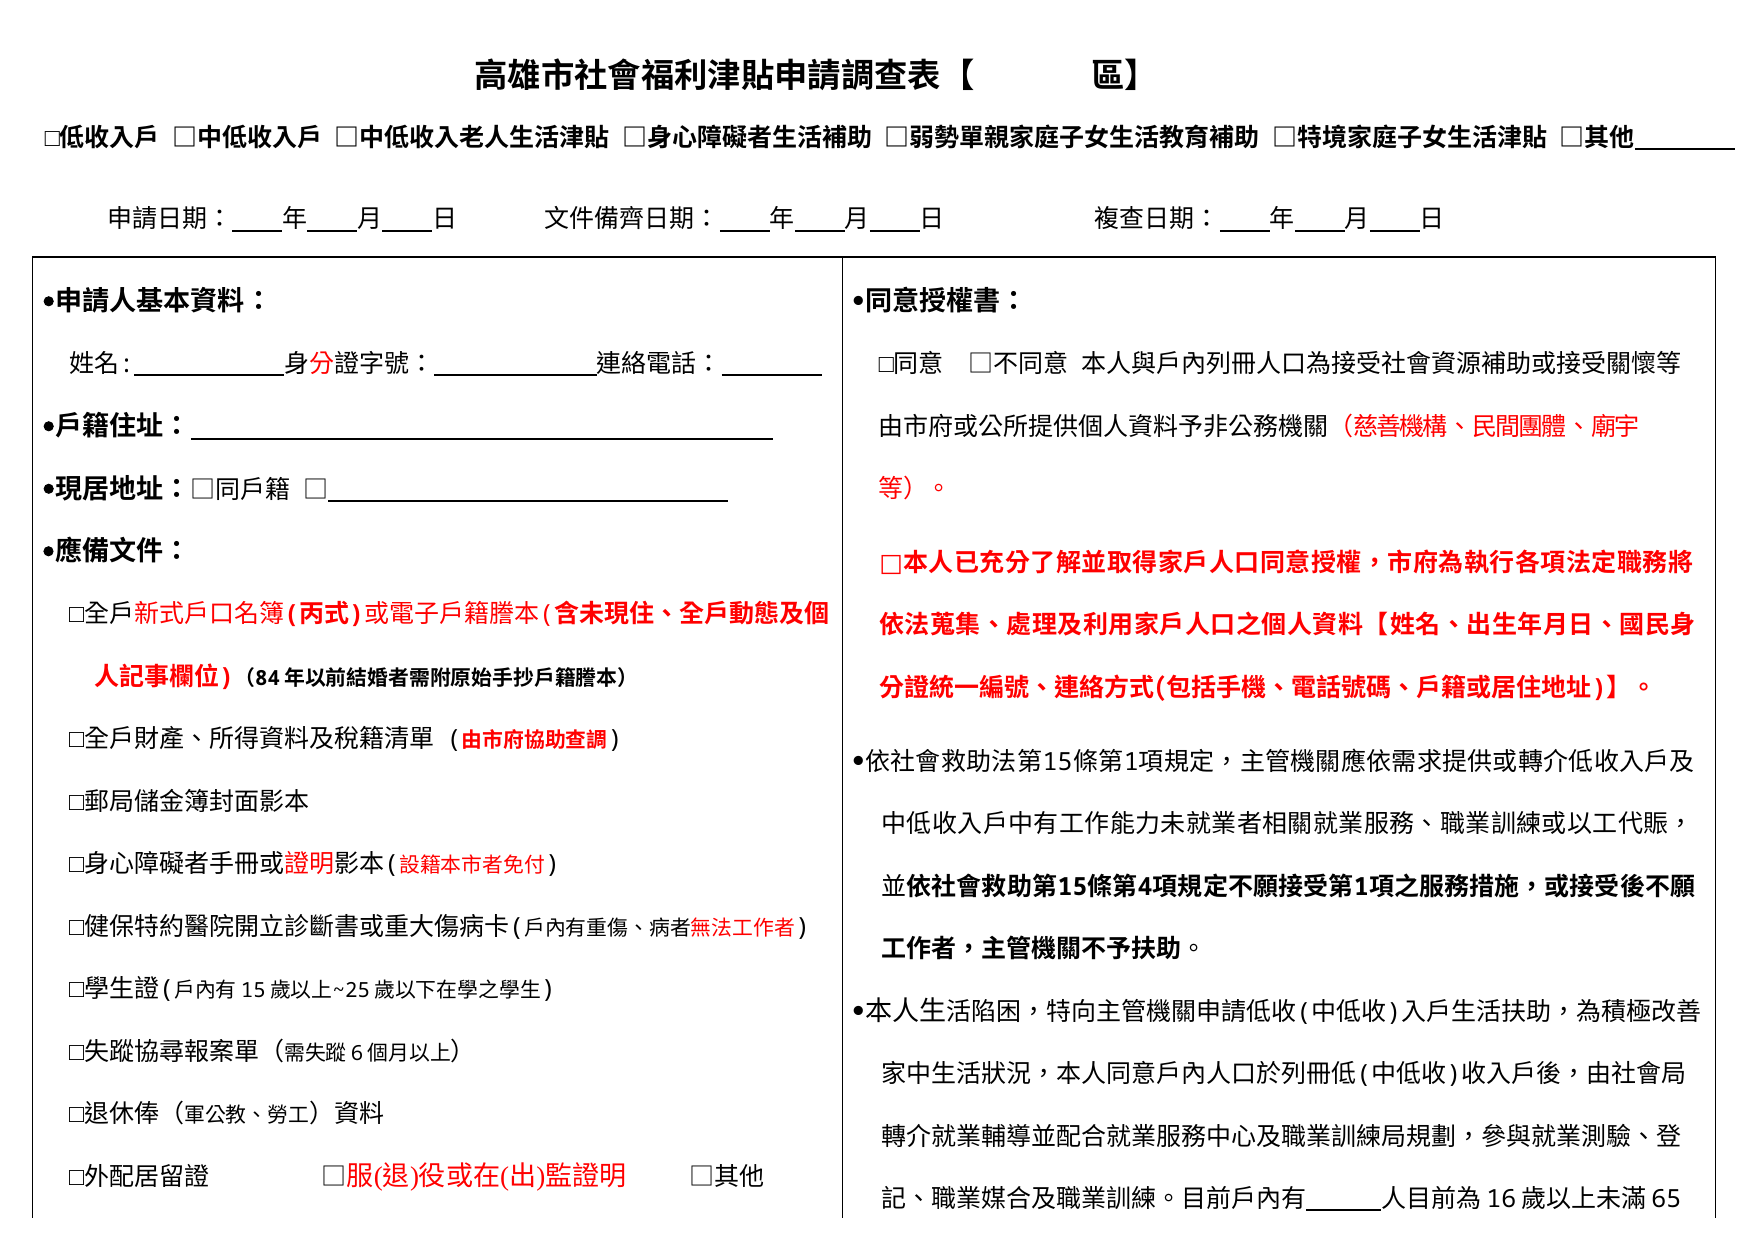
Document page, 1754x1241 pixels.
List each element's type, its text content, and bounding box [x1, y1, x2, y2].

text 高雄市社會福利津貼申請調查表【 區】 [94, 31, 1654, 94]
text 申請日期： 年 月 日 文件備齊日期： 年 月 日 複查日期： 年 月 日 [19, 175, 1654, 238]
text □低收入戶 □中低收入戶 □中低收入老人生活津貼 □身心障礙者生活補助 □弱勢單親家庭子女生活教育補助 □特境家庭子女生活津貼 □其他 [19, 94, 1754, 156]
table_header 同意授權書： □同意 □不同意 本人與戶內列冊人口為接受社會資源補助或接受關懷等由市府或公所提供個人資料予非公務機關（慈善機構、民間團體、廟宇等）。 □本人已充分了解並取得家戶人口同意授權，市府為執行各項法定職務將依法蒐集、處理及利用家戶人口之個人資料【姓名、出生年月日、國民身分證統一編號、連絡方式(包括手機、電話號碼、戶籍或居住地址)】。 依社會救助法第15條第1項規定，主管機關應依需求提供或轉介低收入戶及中低收入戶中有工作能力未就業者相關就業服務、職業訓練或以工代賑，並依社會救助第15條第4項規定不願接受第1項之服務措施，或接受後不願工作者，主管機關不予扶助。 本人生活陷困，特向主管機關申請低收(中低收)入戶生活扶助，為積極改善家中生活狀況，本人同意戶內人口於列冊低(中低收)收入戶後，由社會局轉介就業輔導並配合就業服務中心及職業訓練局規劃，參與就業測驗、登記、職業媒合及職業訓練。目前戶內有 人目前為16歲以上未滿65 [843, 258, 1715, 1217]
table_header 申請人基本資料： 姓名: 身分證字號： 連絡電話： 戶籍住址： 現居地址：□同戶籍 □ 應備文件： □全戶新式戶口名簿(丙式)或電子戶籍謄本(含未現住、全戶動態及個人記事欄位)（84年以前結婚者需附原始手抄戶籍謄本） □全戶財產、所得資料及稅籍清單 (由市府協助查調) □郵局儲金簿封面影本 □身心障礙者手冊或證明影本(設籍本市者免付) □健保特約醫院開立診斷書或重大傷病卡(戶內有重傷、病者無法工作者) □學生證(戶內有15歲以上~25歲以下在學之學生) □失蹤協尋報案單（需失蹤6個月以上） □退休俸（軍公教、勞工）資料 □外配居留證 □服(退)役或在(出)監證明 □其他 [33, 258, 842, 1217]
